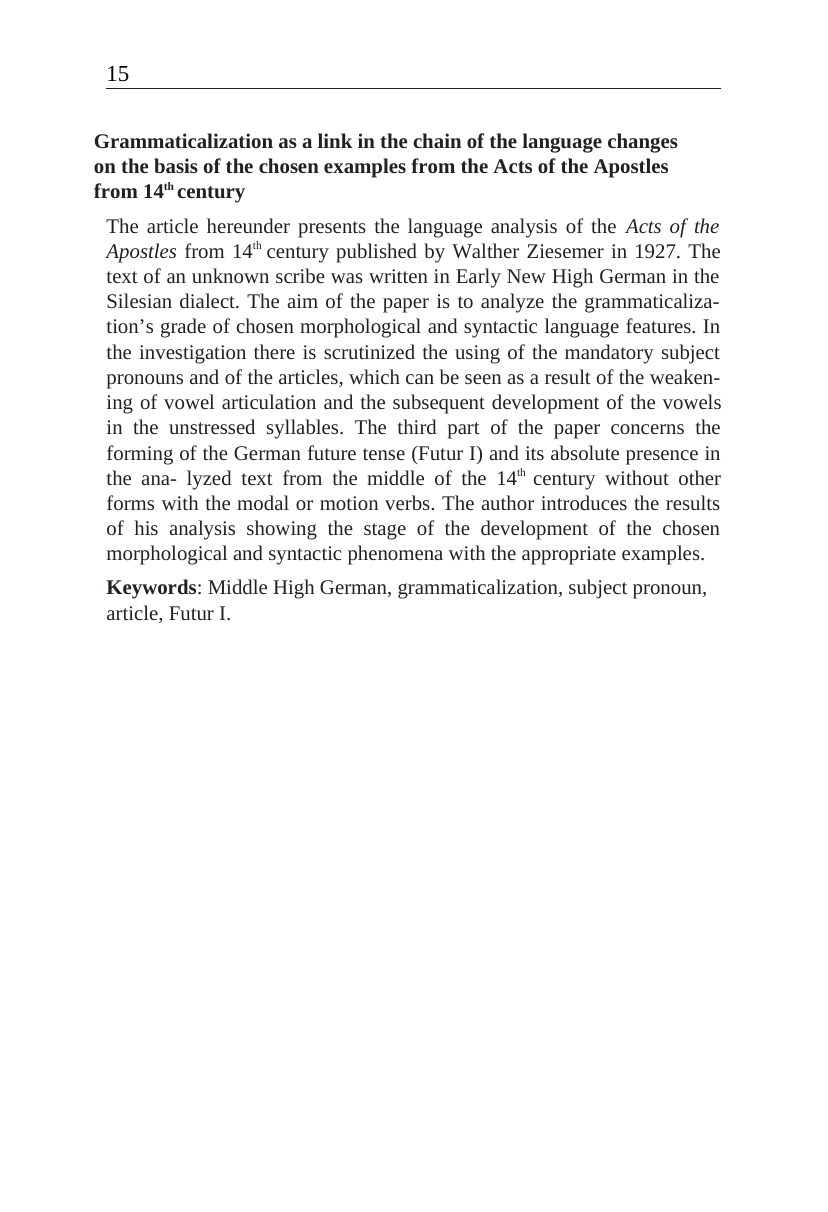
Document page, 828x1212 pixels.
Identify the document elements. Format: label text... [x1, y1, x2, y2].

text The article hereunder presents the language analysis of the Acts of the Apostles from 14th century published by Walther Ziesemer in 1927. The text of an unknown scribe was written in Early New High German in the Silesian dialect. The aim of the paper is to analyze the grammaticaliza- tion’s grade of chosen morphological and syntactic language features. In the investigation there is scrutinized the using of the mandatory subject pronouns and of the articles, which can be seen as a result of the weaken- ing of vowel articulation and the subsequent development of the vowels in the unstressed syllables. The third part of the paper concerns the forming of the German future tense (Futur I) and its absolute presence in the ana- lyzed text from the middle of the 14th century without other forms with the modal or motion verbs. The author introduces the results of his analysis showing the stage of the development of the chosen morphological and syntactic phenomena with the appropriate examples. [106, 213, 721, 565]
subtitle Grammaticalization as a link in the chain of the language changes on the basis of the chosen examples from the Acts of the Apostles from 14th century [94, 129, 693, 203]
text Keywords: Middle High German, grammaticalization, subject pronoun, article, Futur I. [106, 575, 733, 624]
